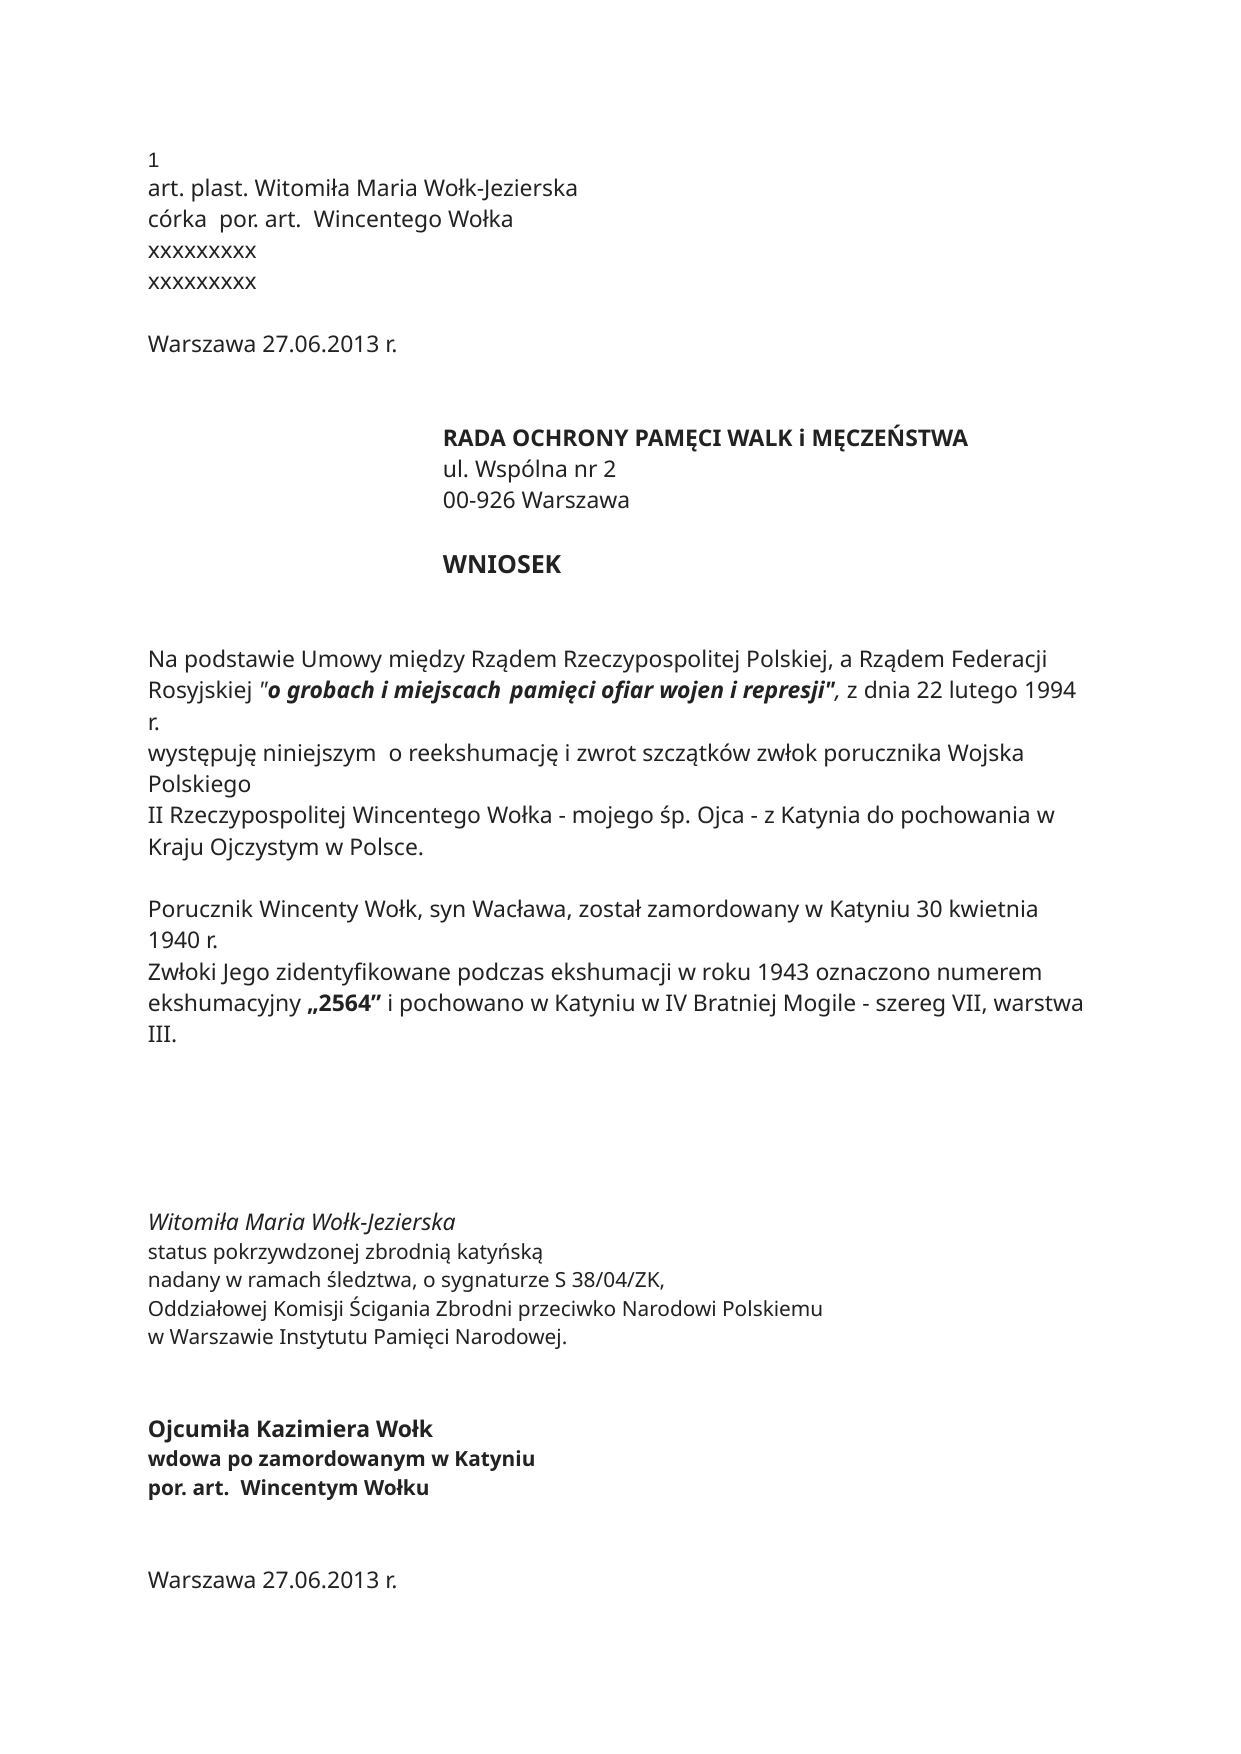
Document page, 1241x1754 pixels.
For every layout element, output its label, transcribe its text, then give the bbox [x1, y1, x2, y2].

text Oddziałowej Komisji Ścigania Zbrodni przeciwko Narodowi Polskiemu [148, 1294, 1093, 1322]
text w Warszawie Instytutu Pamięci Narodowej. [148, 1322, 1093, 1351]
text Porucznik Wincenty Wołk, syn Wacława, został zamordowany w Katyniu 30 kwietnia 1940 r. [148, 893, 1093, 956]
text nadany w ramach śledztwa, o sygnaturze S 38/04/ZK, [148, 1265, 1093, 1294]
text II Rzeczypospolitej Wincentego Wołka - mojego śp. Ojca - z Katynia do pochowania w Kraju Ojczystym w Polsce. [148, 799, 1093, 862]
text WNIOSEK [369, 547, 1093, 581]
text Warszawa 27.06.2013 r. [148, 328, 1093, 359]
text xxxxxxxxx [148, 265, 1093, 297]
text 00-926 Warszawa [369, 484, 1093, 515]
text RADA OCHRONY PAMĘCI WALK i MĘCZEŃSTWA [369, 422, 1093, 453]
text Ojcumiła Kazimiera Wołk [148, 1413, 1093, 1444]
text Zwłoki Jego zidentyfikowane podczas ekshumacji w roku 1943 oznaczono numerem ekshumacyjny „2564” i pochowano w Katyniu w IV Bratniej Mogile - szereg VII, warstwa III. [148, 956, 1093, 1049]
text 1 [148, 148, 1093, 172]
text Witomiła Maria Wołk-Jezierska [148, 1206, 1093, 1237]
text ul. Wspólna nr 2 [369, 453, 1093, 484]
text Warszawa 27.06.2013 r. [148, 1564, 1093, 1595]
text wdowa po zamordowanym w Katyniu [148, 1444, 1093, 1473]
text córka por. art. Wincentego Wołka [148, 203, 1093, 234]
text status pokrzywdzonej zbrodnią katyńską [148, 1237, 1093, 1265]
text art. plast. Witomiła Maria Wołk-Jezierska [148, 172, 1093, 203]
text por. art. Wincentym Wołku [148, 1473, 1093, 1501]
text xxxxxxxxx [148, 234, 1093, 265]
text występuję niniejszym o reekshumację i zwrot szczątków zwłok porucznika Wojska Polskiego [148, 737, 1093, 799]
text Na podstawie Umowy między Rządem Rzeczypospolitej Polskiej, a Rządem Federacji Rosyjskiej "o grobach i miejscach pamięci ofiar wojen i represji", z dnia 22 lutego 1994 r. [148, 643, 1093, 737]
